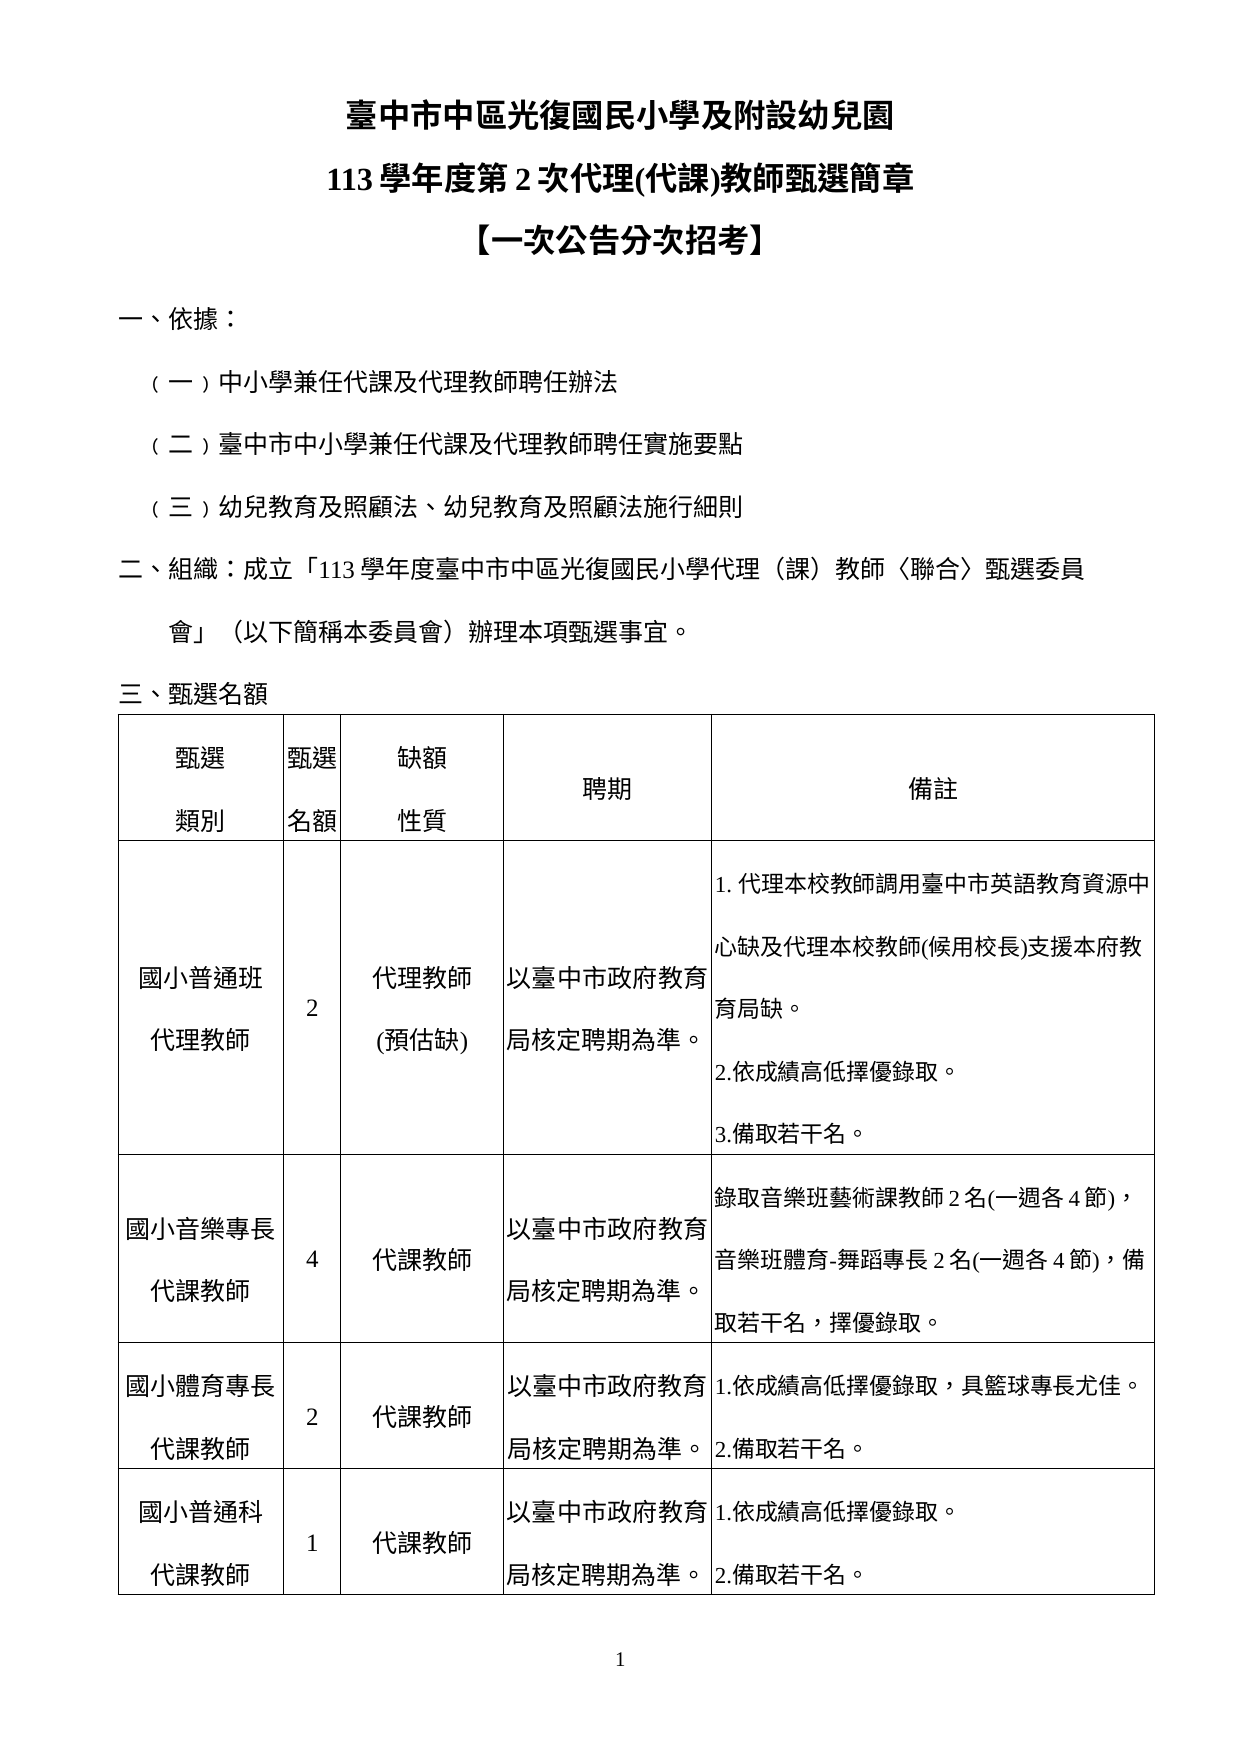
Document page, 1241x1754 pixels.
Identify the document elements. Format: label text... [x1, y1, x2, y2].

table_cell 代課教師 [341, 1343, 503, 1468]
text ﹙三﹚幼兒教育及照顧法、幼兒教育及照顧法施行細則 [143, 464, 1122, 526]
text 一、依據： [118, 276, 1122, 339]
table_cell 代課教師 [341, 1155, 503, 1342]
table_cell 代課教師 [341, 1469, 503, 1594]
table_header 甄選 類別 [119, 715, 283, 840]
table_cell 以臺中市政府教育局核定聘期為準。 [504, 841, 711, 1153]
text 三、甄選名額 [118, 651, 1122, 714]
table_cell 以臺中市政府教育局核定聘期為準。 [504, 1155, 711, 1342]
table_cell 錄取音樂班藝術課教師2名(一週各4節)，音樂班體育-舞蹈專長2名(一週各4節)，備取若干名，擇優錄取。 [712, 1155, 1154, 1342]
table_cell 4 [284, 1155, 340, 1342]
table_cell 1. 代理本校教師調用臺中市英語教育資源中心缺及代理本校教師(候用校長)支援本府教育局缺。 2.依成績高低擇優錄取。 3.備取若干名。 [712, 841, 1154, 1153]
text 二、組織：成立「113學年度臺中市中區光復國民小學代理（課）教師〈聯合〉甄選委員會」（以下簡稱本委員會）辦理本項甄選事宜。 [118, 526, 1122, 651]
table_cell 國小體育專長 代課教師 [119, 1343, 283, 1468]
table_header 甄選 名額 [284, 715, 340, 840]
text 臺中市中區光復國民小學及附設幼兒園 [118, 72, 1122, 134]
table_cell 1 [284, 1469, 340, 1594]
table_cell 2 [284, 1343, 340, 1468]
table_cell 1.依成績高低擇優錄取，具籃球專長尤佳。 2.備取若干名。 [712, 1343, 1154, 1468]
table_header 聘期 [504, 715, 711, 840]
text 113學年度第2次代理(代課)教師甄選簡章 [118, 134, 1122, 197]
table_cell 國小音樂專長代課教師 [119, 1155, 283, 1342]
table_header 缺額 性質 [341, 715, 503, 840]
table_cell 國小普通科 代課教師 [119, 1469, 283, 1594]
table_cell 以臺中市政府教育局核定聘期為準。 [504, 1469, 711, 1594]
text ﹙二﹚臺中市中小學兼任代課及代理教師聘任實施要點 [143, 401, 1122, 464]
text 【一次公告分次招考】 [118, 197, 1122, 259]
table_cell 2 [284, 841, 340, 1153]
table_cell 國小普通班 代理教師 [119, 841, 283, 1153]
table_cell 以臺中市政府教育局核定聘期為準。 [504, 1343, 711, 1468]
table_cell 1.依成績高低擇優錄取。 2.備取若干名。 [712, 1469, 1154, 1594]
table_cell 代理教師 (預估缺) [341, 841, 503, 1153]
table_header 備註 [712, 715, 1154, 840]
text ﹙一﹚中小學兼任代課及代理教師聘任辦法 [143, 339, 1122, 401]
